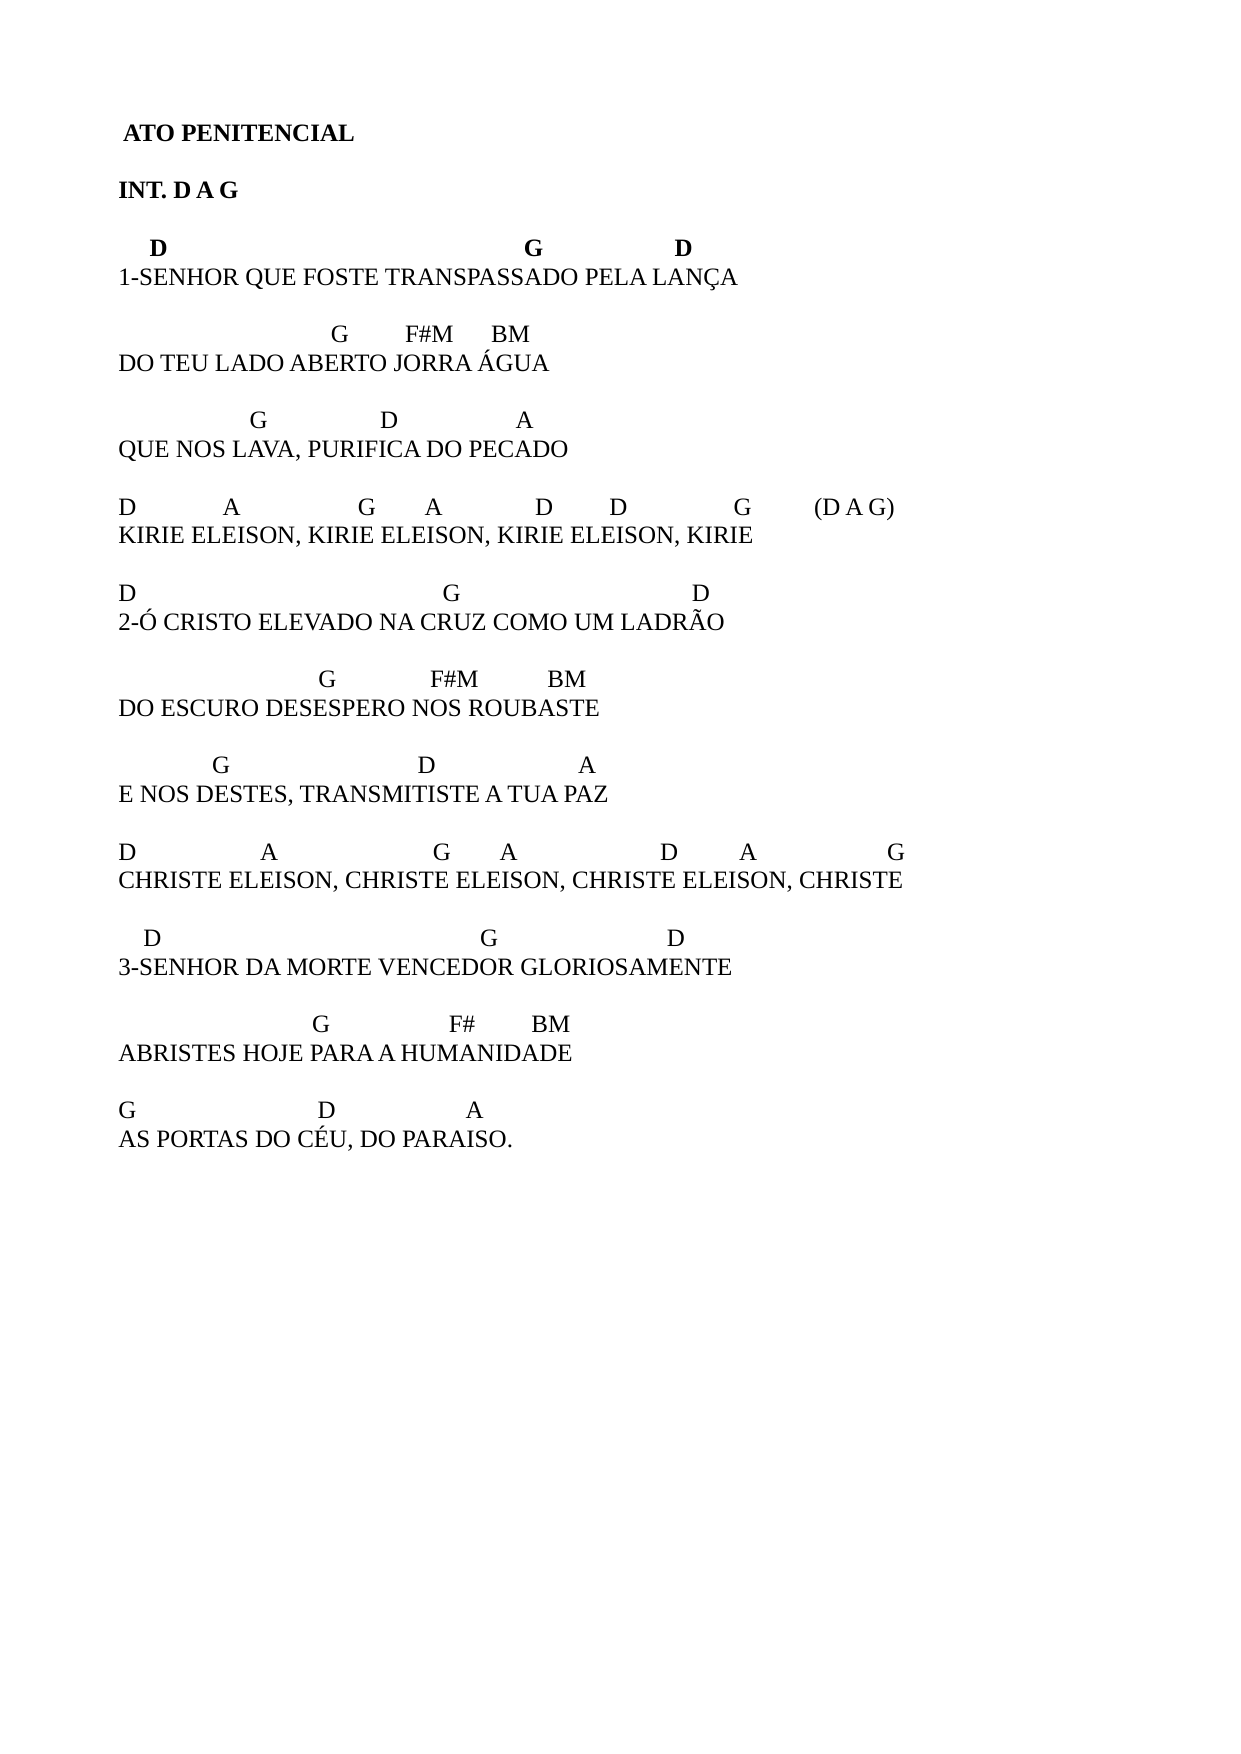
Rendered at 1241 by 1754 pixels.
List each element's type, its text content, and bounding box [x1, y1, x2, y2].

text D G D [118, 578, 1122, 607]
text G D A [118, 751, 1122, 779]
text G F#M BM [118, 319, 1122, 348]
text D A G A D D G (D A G) [118, 492, 1122, 521]
text G D A [118, 1096, 1122, 1124]
text 2-Ó CRISTO ELEVADO NA CRUZ COMO UM LADRÃO [118, 607, 1122, 636]
text D G D [118, 233, 1122, 262]
text DO ESCURO DESESPERO NOS ROUBASTE [118, 693, 1122, 722]
text E NOS DESTES, TRANSMITISTE A TUA PAZ [118, 779, 1122, 808]
text D A G A D A G [118, 837, 1122, 866]
text AS PORTAS DO CÉU, DO PARAISO. [118, 1124, 1122, 1153]
text G F#M BM [118, 664, 1122, 693]
text ABRISTES HOJE PARA A HUMANIDADE [118, 1038, 1122, 1067]
text D G D [118, 923, 1122, 952]
text 3-SENHOR DA MORTE VENCEDOR GLORIOSAMENTE [118, 952, 1122, 981]
text 1-SENHOR QUE FOSTE TRANSPASSADO PELA LANÇA [118, 262, 1122, 291]
text KIRIE ELEISON, KIRIE ELEISON, KIRIE ELEISON, KIRIE [118, 521, 1122, 549]
text G D A [118, 406, 1122, 434]
text QUE NOS LAVA, PURIFICA DO PECADO [118, 434, 1122, 463]
text G F# BM [118, 1009, 1122, 1038]
text DO TEU LADO ABERTO JORRA ÁGUA [118, 348, 1122, 377]
text INT. D A G [118, 176, 1122, 204]
text ATO PENITENCIAL [118, 118, 1122, 147]
text CHRISTE ELEISON, CHRISTE ELEISON, CHRISTE ELEISON, CHRISTE [118, 866, 1122, 894]
